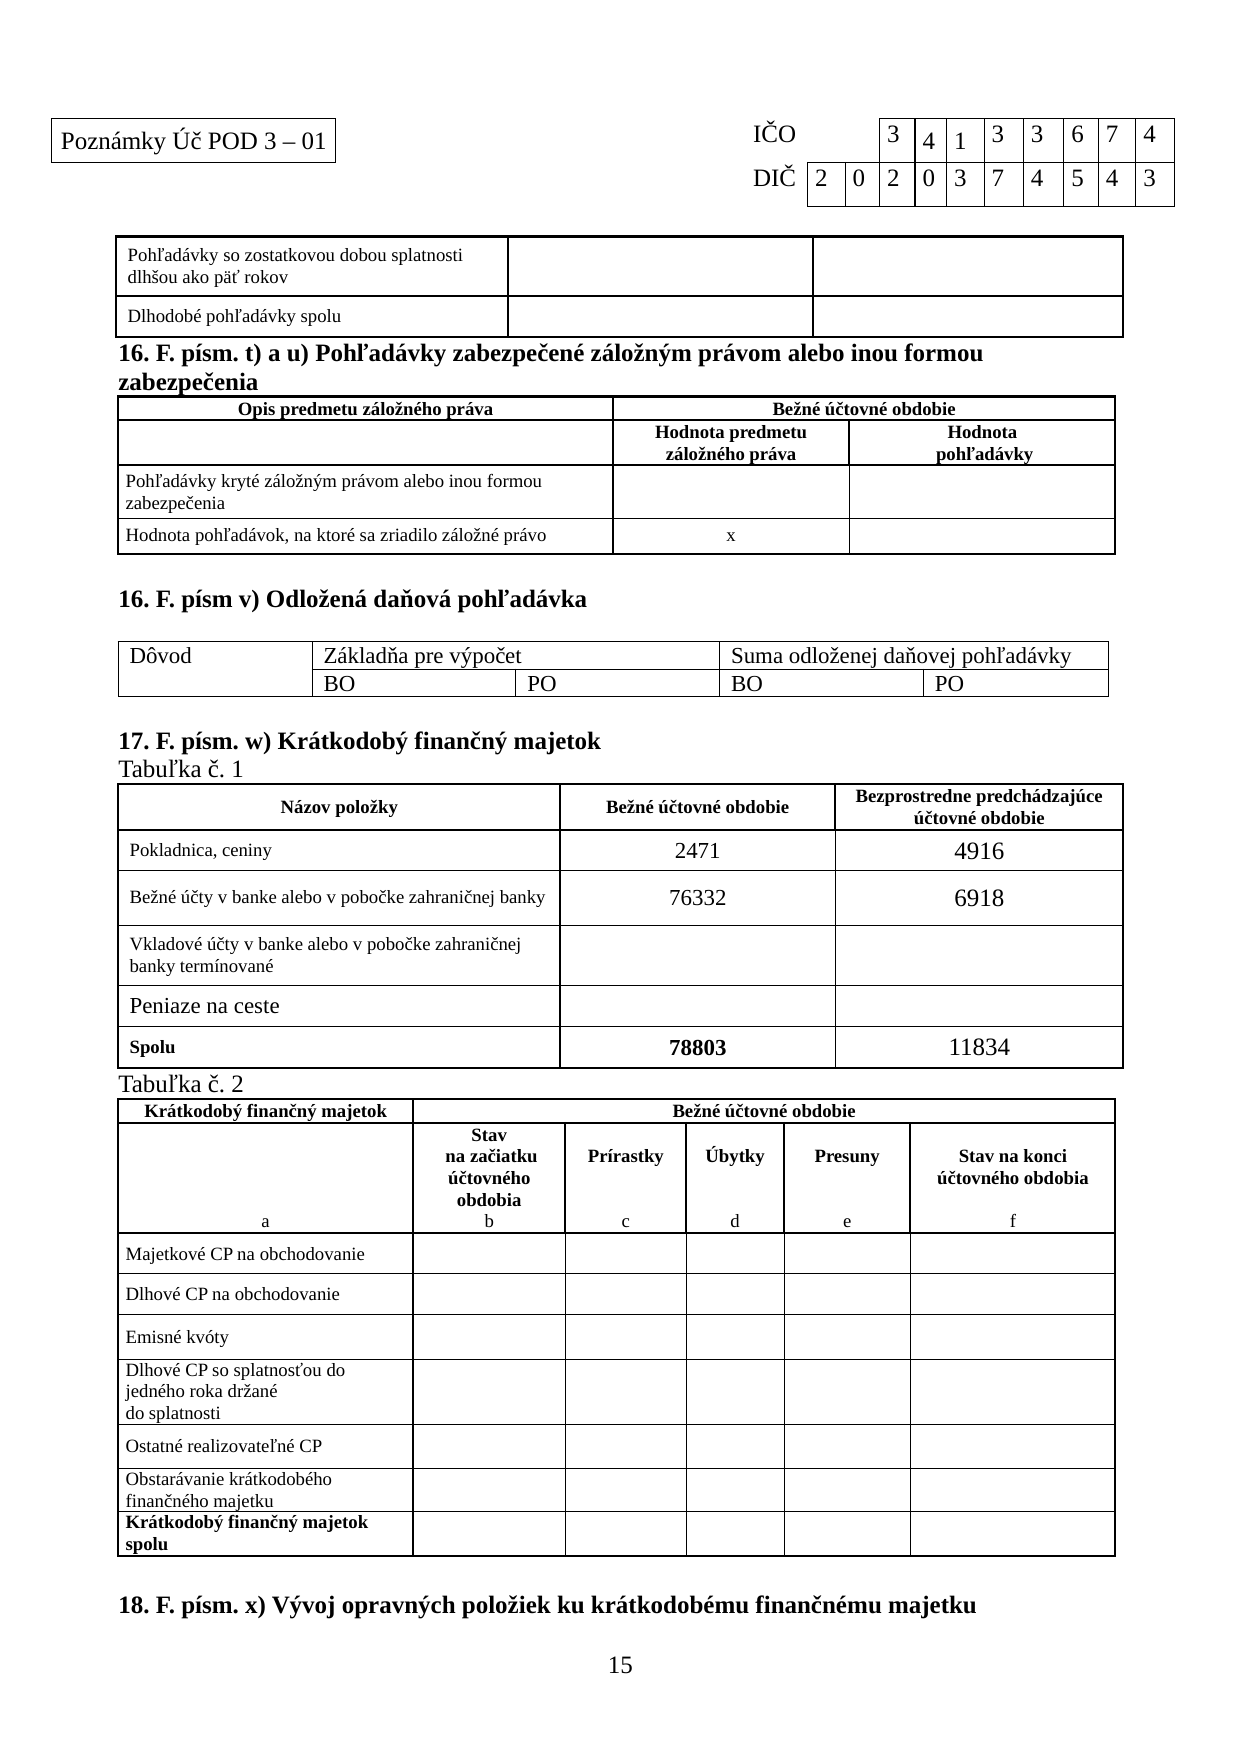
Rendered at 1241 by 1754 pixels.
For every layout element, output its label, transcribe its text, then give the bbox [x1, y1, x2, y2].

table_cell x [614, 519, 849, 553]
table_cell Pohľadávky so zostatkovou dobou splatnosti dlhšou ako päť rokov [117, 238, 507, 294]
table_cell Dlhové CP na obchodovanie [119, 1274, 412, 1314]
table_cell Majetkové CP na obchodovanie [119, 1234, 412, 1273]
text 17. F. písm. w) Krátkodobý finančný majetok [118, 726, 1122, 754]
table_cell [687, 1512, 784, 1554]
table_cell [566, 1512, 686, 1554]
table_cell [911, 1512, 1114, 1554]
table_cell [566, 1315, 686, 1359]
table_cell Stav na konci účtovného obdobia [911, 1124, 1114, 1210]
table_cell Hodnota pohľadávky [850, 421, 1114, 464]
table_cell Dlhodobé pohľadávky spolu [117, 297, 507, 336]
table_header Opis predmetu záložného práva [119, 398, 612, 419]
table_header Bežné účtovné obdobie [414, 1100, 1114, 1122]
table_cell [561, 926, 835, 984]
text Tabuľka č. 1 [118, 754, 1122, 783]
table_cell [850, 519, 1114, 553]
table_cell [414, 1512, 565, 1554]
table_cell d [687, 1210, 783, 1232]
table_cell [414, 1315, 565, 1359]
table_header Bezprostredne predchádzajúce účtovné obdobie [836, 785, 1122, 828]
table_cell Dlhové CP so splatnosťou do jedného roka držané do splatnosti [119, 1360, 412, 1423]
table_header Bežné účtovné obdobie [614, 398, 1114, 419]
table_cell Presuny [785, 1124, 909, 1210]
table_cell [785, 1469, 910, 1511]
table_cell 4916 [836, 831, 1122, 870]
table_cell [785, 1234, 910, 1273]
table_cell 6918 [836, 871, 1122, 924]
table_cell Úbytky [687, 1124, 783, 1210]
table_cell f [911, 1210, 1114, 1232]
table_cell Prírastky [566, 1124, 685, 1210]
table_cell [414, 1234, 565, 1273]
table_cell [911, 1425, 1114, 1468]
table_cell [911, 1469, 1114, 1511]
text Tabuľka č. 2 [118, 1069, 1122, 1098]
table_header Názov položky [119, 785, 559, 828]
table_cell Spolu [119, 1027, 559, 1067]
table_cell [614, 466, 849, 517]
subtitle 18. F. písm. x) Vývoj opravných položiek ku krátkodobému finančnému majetku [118, 1590, 1122, 1619]
table_cell [785, 1315, 910, 1359]
table_cell Hodnota predmetu záložného práva [614, 421, 848, 464]
table_header Suma odloženej daňovej pohľadávky [720, 642, 1108, 668]
table_cell Ostatné realizovateľné CP [119, 1425, 412, 1468]
table_cell [850, 466, 1114, 517]
table_cell Stav na začiatku účtovného obdobia [414, 1124, 564, 1210]
table_cell Pohľadávky kryté záložným právom alebo inou formou zabezpečenia [119, 466, 612, 517]
table_header Dôvod [119, 642, 312, 696]
table_cell Obstarávanie krátkodobého finančného majetku [119, 1469, 412, 1511]
table_header Bežné účtovné obdobie [561, 785, 834, 828]
table_cell [687, 1234, 784, 1273]
table_cell PO [924, 670, 1108, 696]
table_header Krátkodobý finančný majetok [119, 1100, 412, 1122]
table_cell [814, 238, 1122, 294]
table_cell [785, 1360, 910, 1423]
table_cell 11834 [836, 1027, 1122, 1067]
table_cell BO [720, 670, 923, 696]
text 16. F. písm. t) a u) Pohľadávky zabezpečené záložným právom alebo inou formou zabezpečenia [118, 338, 1122, 395]
table_cell [414, 1360, 565, 1423]
table_cell [119, 421, 612, 464]
table_cell PO [516, 670, 719, 696]
table_cell Peniaze na ceste [119, 986, 559, 1026]
table_cell 2471 [561, 831, 835, 870]
table_cell [566, 1274, 686, 1314]
table_cell [414, 1274, 565, 1314]
text 16. F. písm v) Odložená daňová pohľadávka [118, 584, 1122, 612]
table_cell [566, 1425, 686, 1468]
table_cell [911, 1274, 1114, 1314]
table_cell 78803 [561, 1027, 835, 1067]
table_cell [509, 297, 812, 336]
table_cell [687, 1469, 784, 1511]
table_cell [785, 1512, 910, 1554]
table_cell [687, 1425, 784, 1468]
table_cell [566, 1360, 686, 1423]
table_cell [911, 1315, 1114, 1359]
table_cell Pokladnica, ceniny [119, 831, 559, 870]
table_cell [687, 1360, 784, 1423]
table_cell Krátkodobý finančný majetok spolu [119, 1512, 412, 1554]
table_cell [414, 1425, 565, 1468]
table_cell [509, 238, 812, 294]
table_cell c [566, 1210, 685, 1232]
table_cell b [414, 1210, 564, 1232]
table_cell Vkladové účty v banke alebo v pobočke zahraničnej banky termínované [119, 926, 559, 984]
table_cell [785, 1425, 910, 1468]
table_cell [911, 1360, 1114, 1423]
table_cell [561, 986, 835, 1026]
table_cell [687, 1274, 784, 1314]
table_cell [836, 986, 1122, 1026]
table_cell [911, 1234, 1114, 1273]
table_cell [687, 1315, 784, 1359]
table_cell e [785, 1210, 909, 1232]
table_cell BO [313, 670, 515, 696]
table_cell Hodnota pohľadávok, na ktoré sa zriadilo záložné právo [119, 519, 612, 553]
table_cell [785, 1274, 910, 1314]
table_header Základňa pre výpočet [313, 642, 719, 668]
table_cell [814, 297, 1122, 336]
table_cell 76332 [561, 871, 835, 924]
table_cell Bežné účty v banke alebo v pobočke zahraničnej banky [119, 871, 559, 924]
table_cell [414, 1469, 565, 1511]
table_cell Emisné kvóty [119, 1315, 412, 1359]
table_cell a [119, 1210, 412, 1232]
table_cell [119, 1124, 412, 1210]
table_cell [566, 1234, 686, 1273]
table_cell [836, 926, 1122, 984]
table_cell [566, 1469, 686, 1511]
